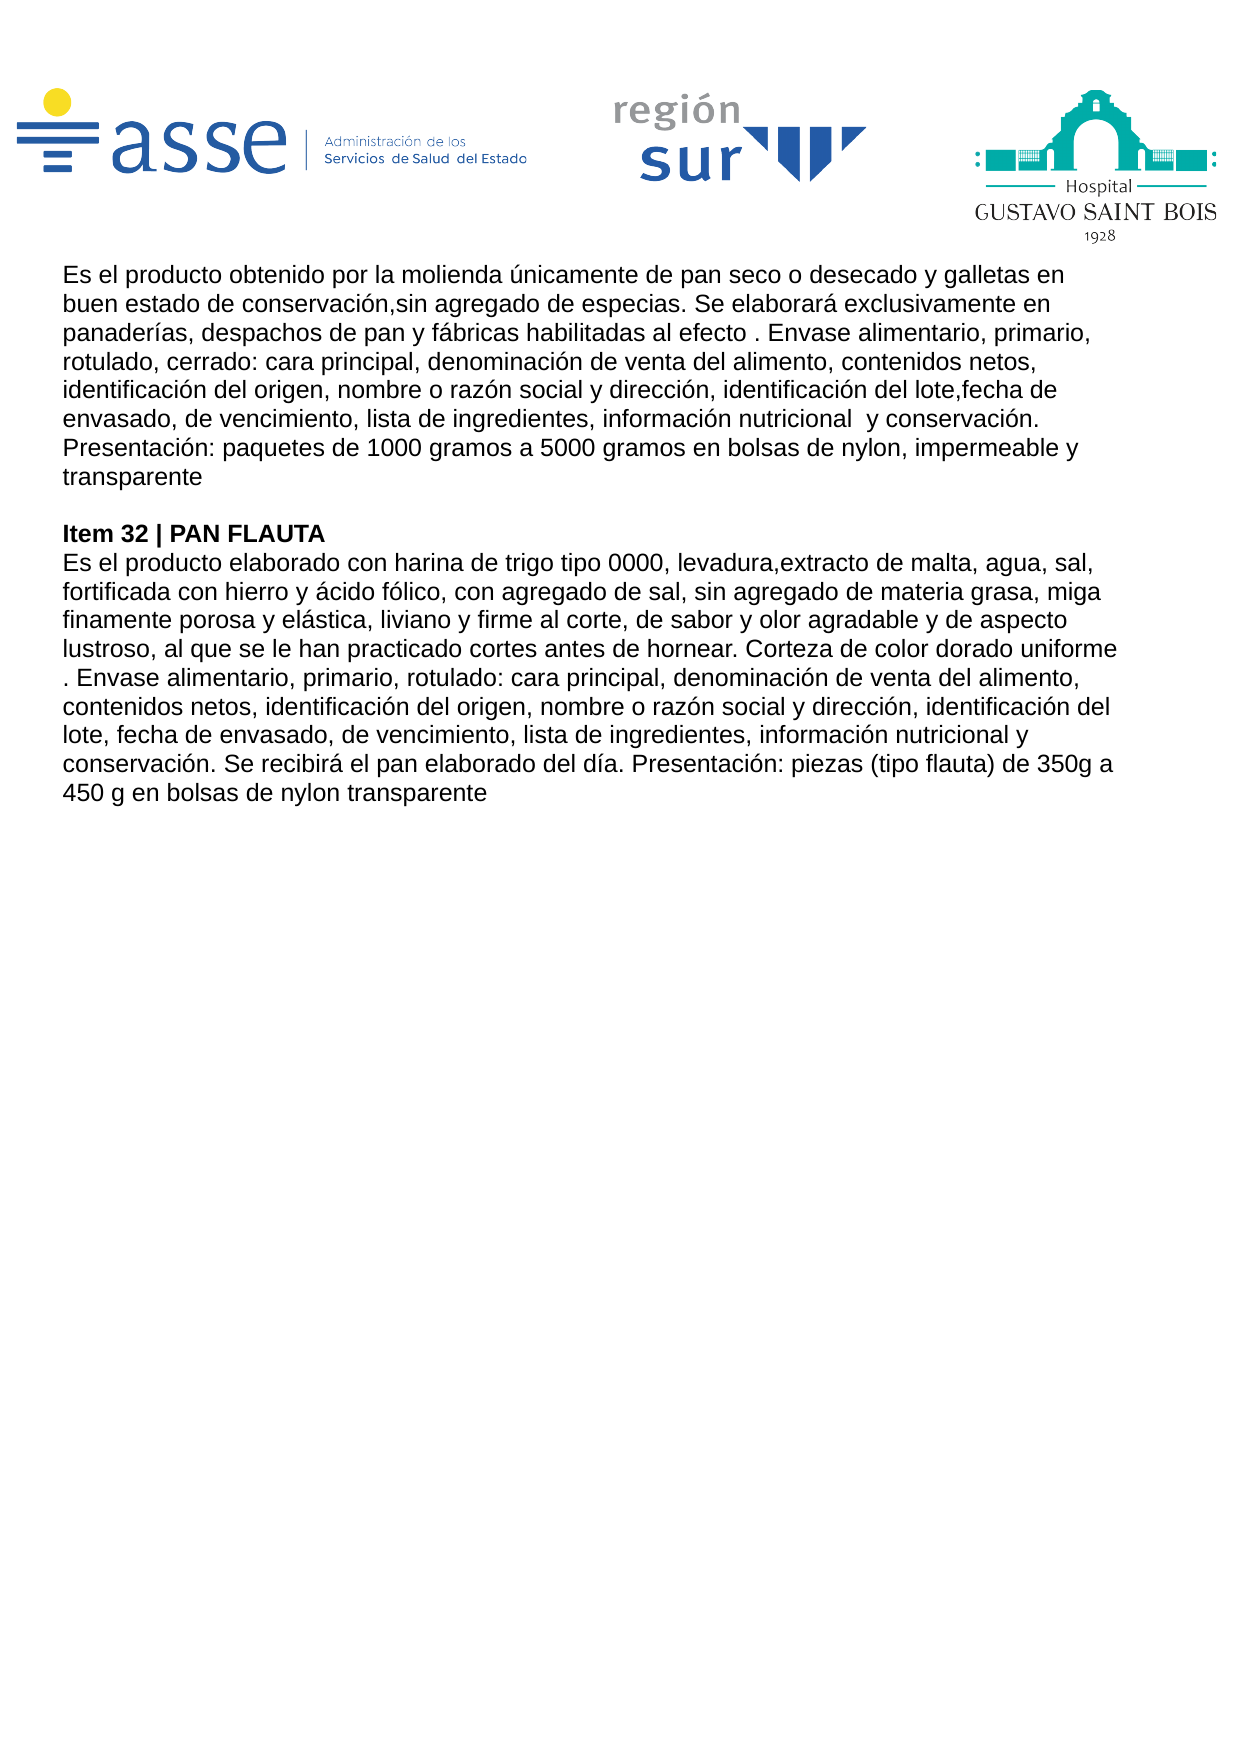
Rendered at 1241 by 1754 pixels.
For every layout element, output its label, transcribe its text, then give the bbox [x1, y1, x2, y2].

text Es el producto obtenido por la molienda únicamente de pan seco o desecado y galletas en buen estado de conservación,sin agregado de especias. Se elaborará exclusivamente en panaderías, despachos de pan y fábricas habilitadas al efecto . Envase alimentario, primario, rotulado, cerrado: cara principal, denominación de venta del alimento, contenidos netos, identificación del origen, nombre o razón social y dirección, identificación del lote,fecha de envasado, de vencimiento, lista de ingredientes, información nutricional y conservación. Presentación: paquetes de 1000 gramos a 5000 gramos en bolsas de nylon, impermeable y transparente [62, 260, 1123, 490]
picture [975, 90, 1217, 244]
picture [614, 92, 867, 182]
text Es el producto elaborado con harina de trigo tipo 0000, levadura,extracto de malta, agua, sal, fortificada con hierro y ácido fólico, con agregado de sal, sin agregado de materia grasa, miga finamente porosa y elástica, liviano y firme al corte, de sabor y olor agradable y de aspecto lustroso, al que se le han practicado cortes antes de hornear. Corteza de color dorado uniforme . Envase alimentario, primario, rotulado: cara principal, denominación de venta del alimento, contenidos netos, identificación del origen, nombre o razón social y dirección, identificación del lote, fecha de envasado, de vencimiento, lista de ingredientes, información nutricional y conservación. Se recibirá el pan elaborado del día. Presentación: piezas (tipo flauta) de 350g a 450 g en bolsas de nylon transparente [62, 548, 1123, 807]
picture [16, 88, 527, 174]
text Item 32 | PAN FLAUTA [62, 519, 1123, 548]
